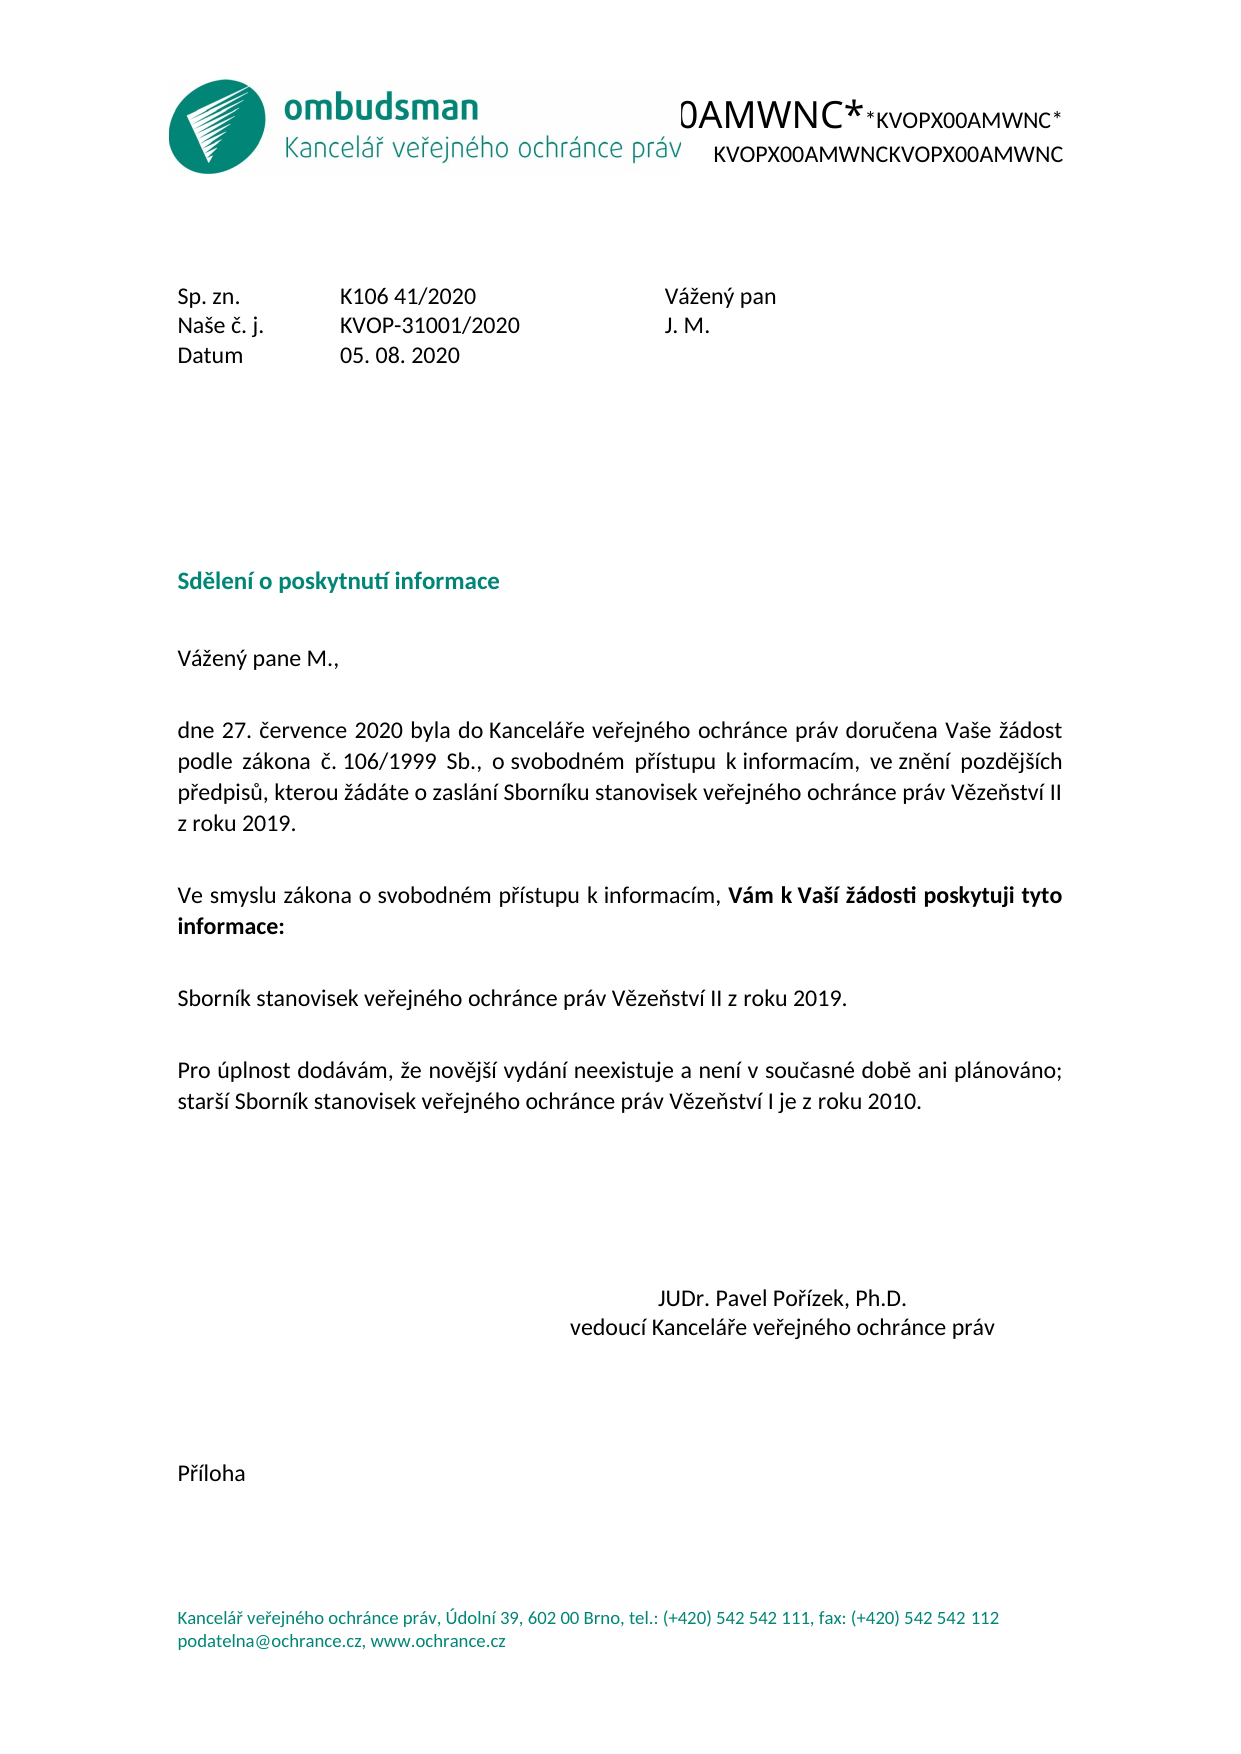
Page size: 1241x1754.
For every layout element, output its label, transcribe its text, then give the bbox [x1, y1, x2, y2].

text Pro úplnost dodávám, že novější vydání neexistuje a není v současné době ani plánováno; starší Sborník stanovisek veřejného ochránce práv Vězeňství I je z roku 2010. [177, 1056, 1063, 1116]
text Sborník stanovisek veřejného ochránce práv Vězeňství II z roku 2019. [177, 983, 1063, 1012]
table_header Sp. zn. Naše č. j. Datum [177, 220, 340, 515]
text JUDr. Pavel Pořízek, Ph.D. [502, 1283, 1063, 1312]
text Ve smyslu zákona o svobodném přístupu k informacím, Vám k Vaší žádosti poskytuji tyto informace: [177, 880, 1063, 940]
table_header K106 41/2020 KVOP-31001/2020 05. 08. 2020 [340, 220, 664, 515]
table_header Vážený pan J. M. [665, 220, 1085, 515]
text Příloha [177, 1458, 1063, 1488]
text Sdělení o poskytnutí informace [177, 565, 1063, 596]
text Vážený pane M., [177, 643, 1063, 672]
text vedoucí Kanceláře veřejného ochránce práv [502, 1312, 1063, 1341]
text dne 27. července 2020 byla do Kanceláře veřejného ochránce práv doručena Vaše žádost podle zákona č. 106/1999 Sb., o svobodném přístupu k informacím, ve znění pozdějších předpisů, kterou žádáte o zaslání Sborníku stanovisek veřejného ochránce práv Vězeňství II z roku 2019. [177, 716, 1063, 837]
